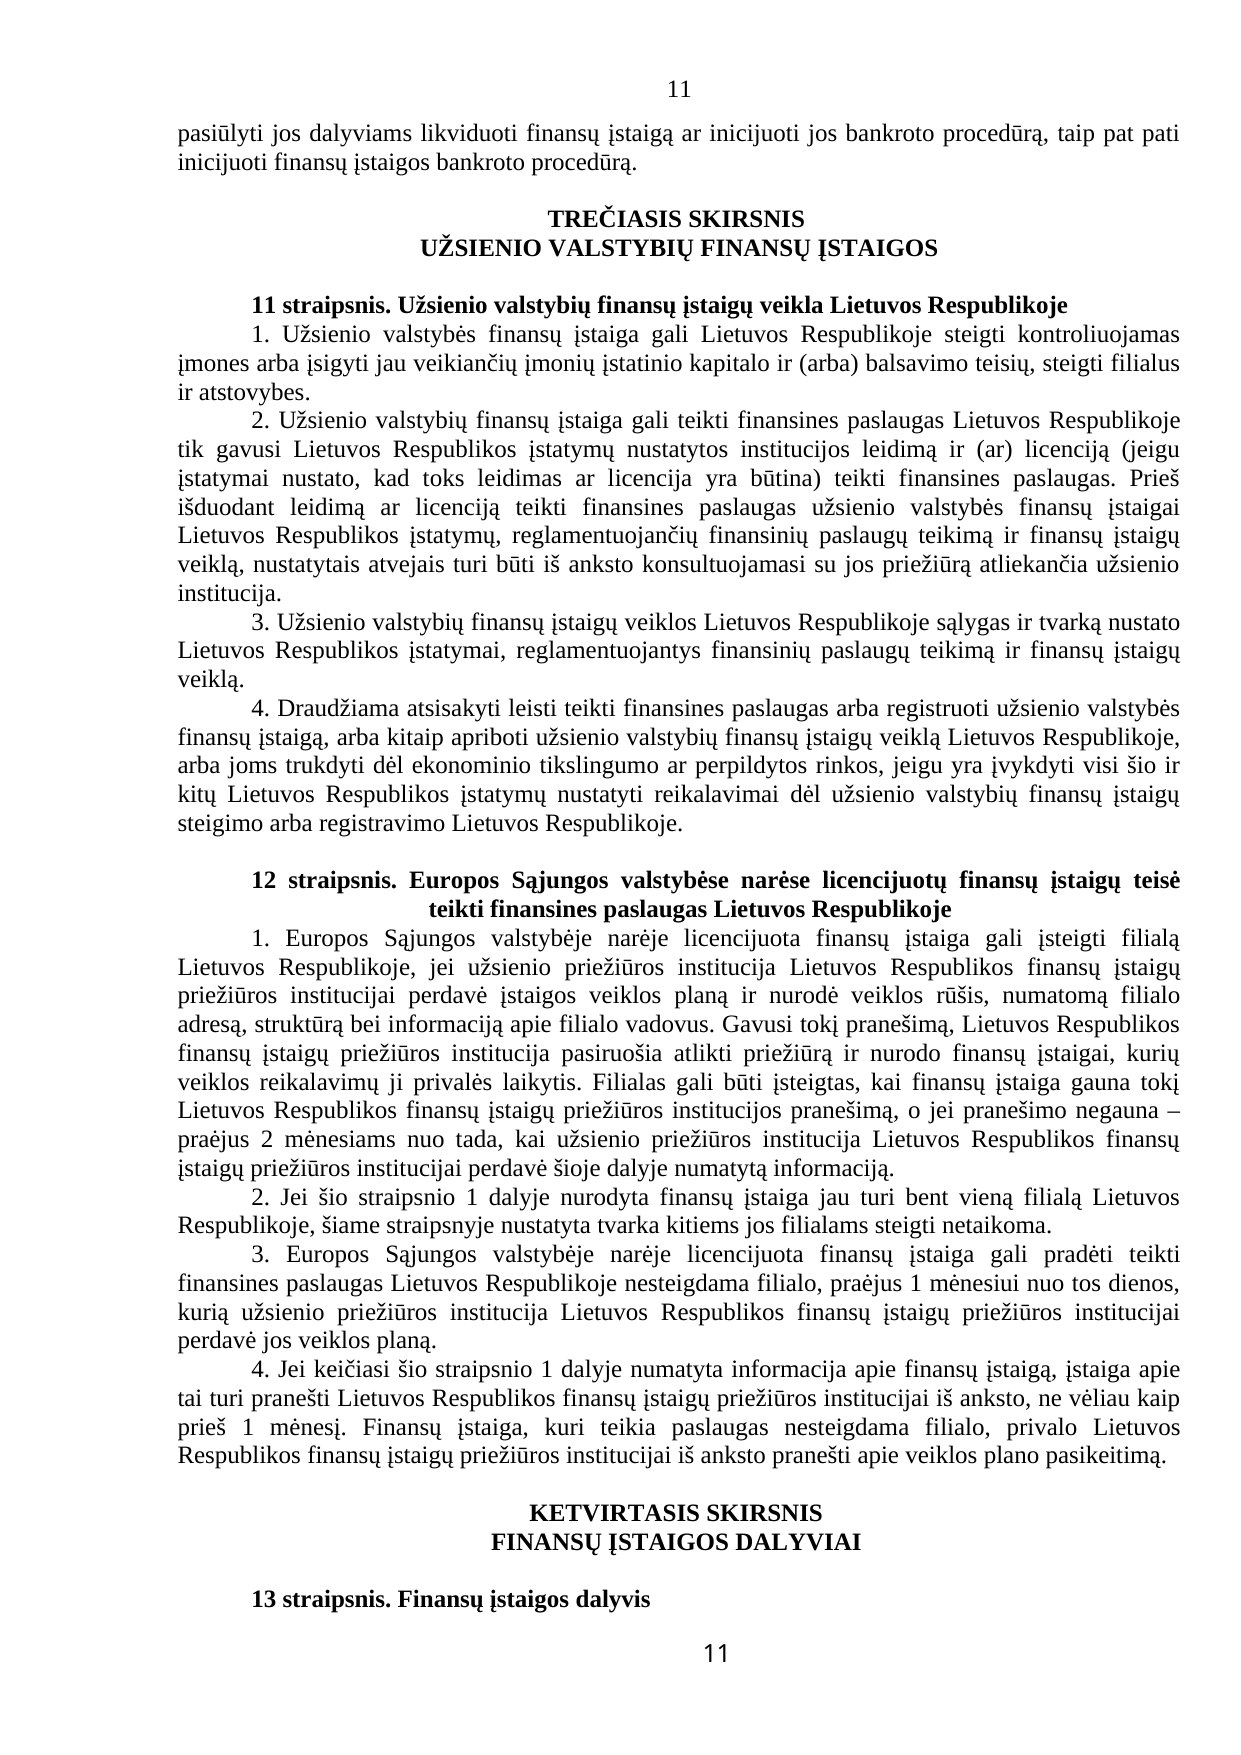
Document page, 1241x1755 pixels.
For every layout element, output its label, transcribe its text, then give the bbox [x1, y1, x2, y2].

text UŽSIENIO VALSTYBIŲ FINANSŲ ĮSTAIGOS [177, 233, 1181, 262]
text pasiūlyti jos dalyviams likviduoti finansų įstaigą ar inicijuoti jos bankroto procedūrą, taip pat pati inicijuoti finansų įstaigos bankroto procedūrą. [177, 118, 1181, 176]
text KETVIRTASIS SKIRSNIS [177, 1498, 1181, 1527]
text 3. Užsienio valstybių finansų įstaigų veiklos Lietuvos Respublikoje sąlygas ir tvarką nustato Lietuvos Respublikos įstatymai, reglamentuojantys finansinių paslaugų teikimą ir finansų įstaigų veiklą. [177, 607, 1181, 693]
text 3. Europos Sąjungos valstybėje narėje licencijuota finansų įstaiga gali pradėti teikti finansines paslaugas Lietuvos Respublikoje nesteigdama filialo, praėjus 1 mėnesiui nuo tos dienos, kurią užsienio priežiūros institucija Lietuvos Respublikos finansų įstaigų priežiūros institucijai perdavė jos veiklos planą. [177, 1239, 1181, 1354]
text 1. Užsienio valstybės finansų įstaiga gali Lietuvos Respublikoje steigti kontroliuojamas įmones arba įsigyti jau veikiančių įmonių įstatinio kapitalo ir (arba) balsavimo teisių, steigti filialus ir atstovybes. [177, 319, 1181, 406]
text 2. Jei šio straipsnio 1 dalyje nurodyta finansų įstaiga jau turi bent vieną filialą Lietuvos Respublikoje, šiame straipsnyje nustatyta tvarka kitiems jos filialams steigti netaikoma. [177, 1182, 1181, 1239]
text 11 straipsnis. Užsienio valstybių finansų įstaigų veikla Lietuvos Respublikoje [177, 291, 1181, 319]
text 12 straipsnis. Europos Sąjungos valstybėse narėse licencijuotų finansų įstaigų teisė teikti finansines paslaugas Lietuvos Respublikoje [251, 866, 1181, 923]
text 4. Jei keičiasi šio straipsnio 1 dalyje numatyta informacija apie finansų įstaigą, įstaiga apie tai turi pranešti Lietuvos Respublikos finansų įstaigų priežiūros institucijai iš anksto, ne vėliau kaip prieš 1 mėnesį. Finansų įstaiga, kuri teikia paslaugas nesteigdama filialo, privalo Lietuvos Respublikos finansų įstaigų priežiūros institucijai iš anksto pranešti apie veiklos plano pasikeitimą. [177, 1354, 1181, 1469]
text 2. Užsienio valstybių finansų įstaiga gali teikti finansines paslaugas Lietuvos Respublikoje tik gavusi Lietuvos Respublikos įstatymų nustatytos institucijos leidimą ir (ar) licenciją (jeigu įstatymai nustato, kad toks leidimas ar licencija yra būtina) teikti finansines paslaugas. Prieš išduodant leidimą ar licenciją teikti finansines paslaugas užsienio valstybės finansų įstaigai Lietuvos Respublikos įstatymų, reglamentuojančių finansinių paslaugų teikimą ir finansų įstaigų veiklą, nustatytais atvejais turi būti iš anksto konsultuojamasi su jos priežiūrą atliekančia užsienio institucija. [177, 406, 1181, 607]
text FINANSŲ ĮSTAIGOS DALYVIAI [177, 1527, 1181, 1556]
text TREČIASIS SKIRSNIS [177, 204, 1181, 233]
text 13 straipsnis. Finansų įstaigos dalyvis [177, 1584, 1181, 1613]
text 1. Europos Sąjungos valstybėje narėje licencijuota finansų įstaiga gali įsteigti filialą Lietuvos Respublikoje, jei užsienio priežiūros institucija Lietuvos Respublikos finansų įstaigų priežiūros institucijai perdavė įstaigos veiklos planą ir nurodė veiklos rūšis, numatomą filialo adresą, struktūrą bei informaciją apie filialo vadovus. Gavusi tokį pranešimą, Lietuvos Respublikos finansų įstaigų priežiūros institucija pasiruošia atlikti priežiūrą ir nurodo finansų įstaigai, kurių veiklos reikalavimų ji privalės laikytis. Filialas gali būti įsteigtas, kai finansų įstaiga gauna tokį Lietuvos Respublikos finansų įstaigų priežiūros institucijos pranešimą, o jei pranešimo negauna – praėjus 2 mėnesiams nuo tada, kai užsienio priežiūros institucija Lietuvos Respublikos finansų įstaigų priežiūros institucijai perdavė šioje dalyje numatytą informaciją. [177, 923, 1181, 1182]
text 4. Draudžiama atsisakyti leisti teikti finansines paslaugas arba registruoti užsienio valstybės finansų įstaigą, arba kitaip apriboti užsienio valstybių finansų įstaigų veiklą Lietuvos Respublikoje, arba joms trukdyti dėl ekonominio tikslingumo ar perpildytos rinkos, jeigu yra įvykdyti visi šio ir kitų Lietuvos Respublikos įstatymų nustatyti reikalavimai dėl užsienio valstybių finansų įstaigų steigimo arba registravimo Lietuvos Respublikoje. [177, 693, 1181, 837]
